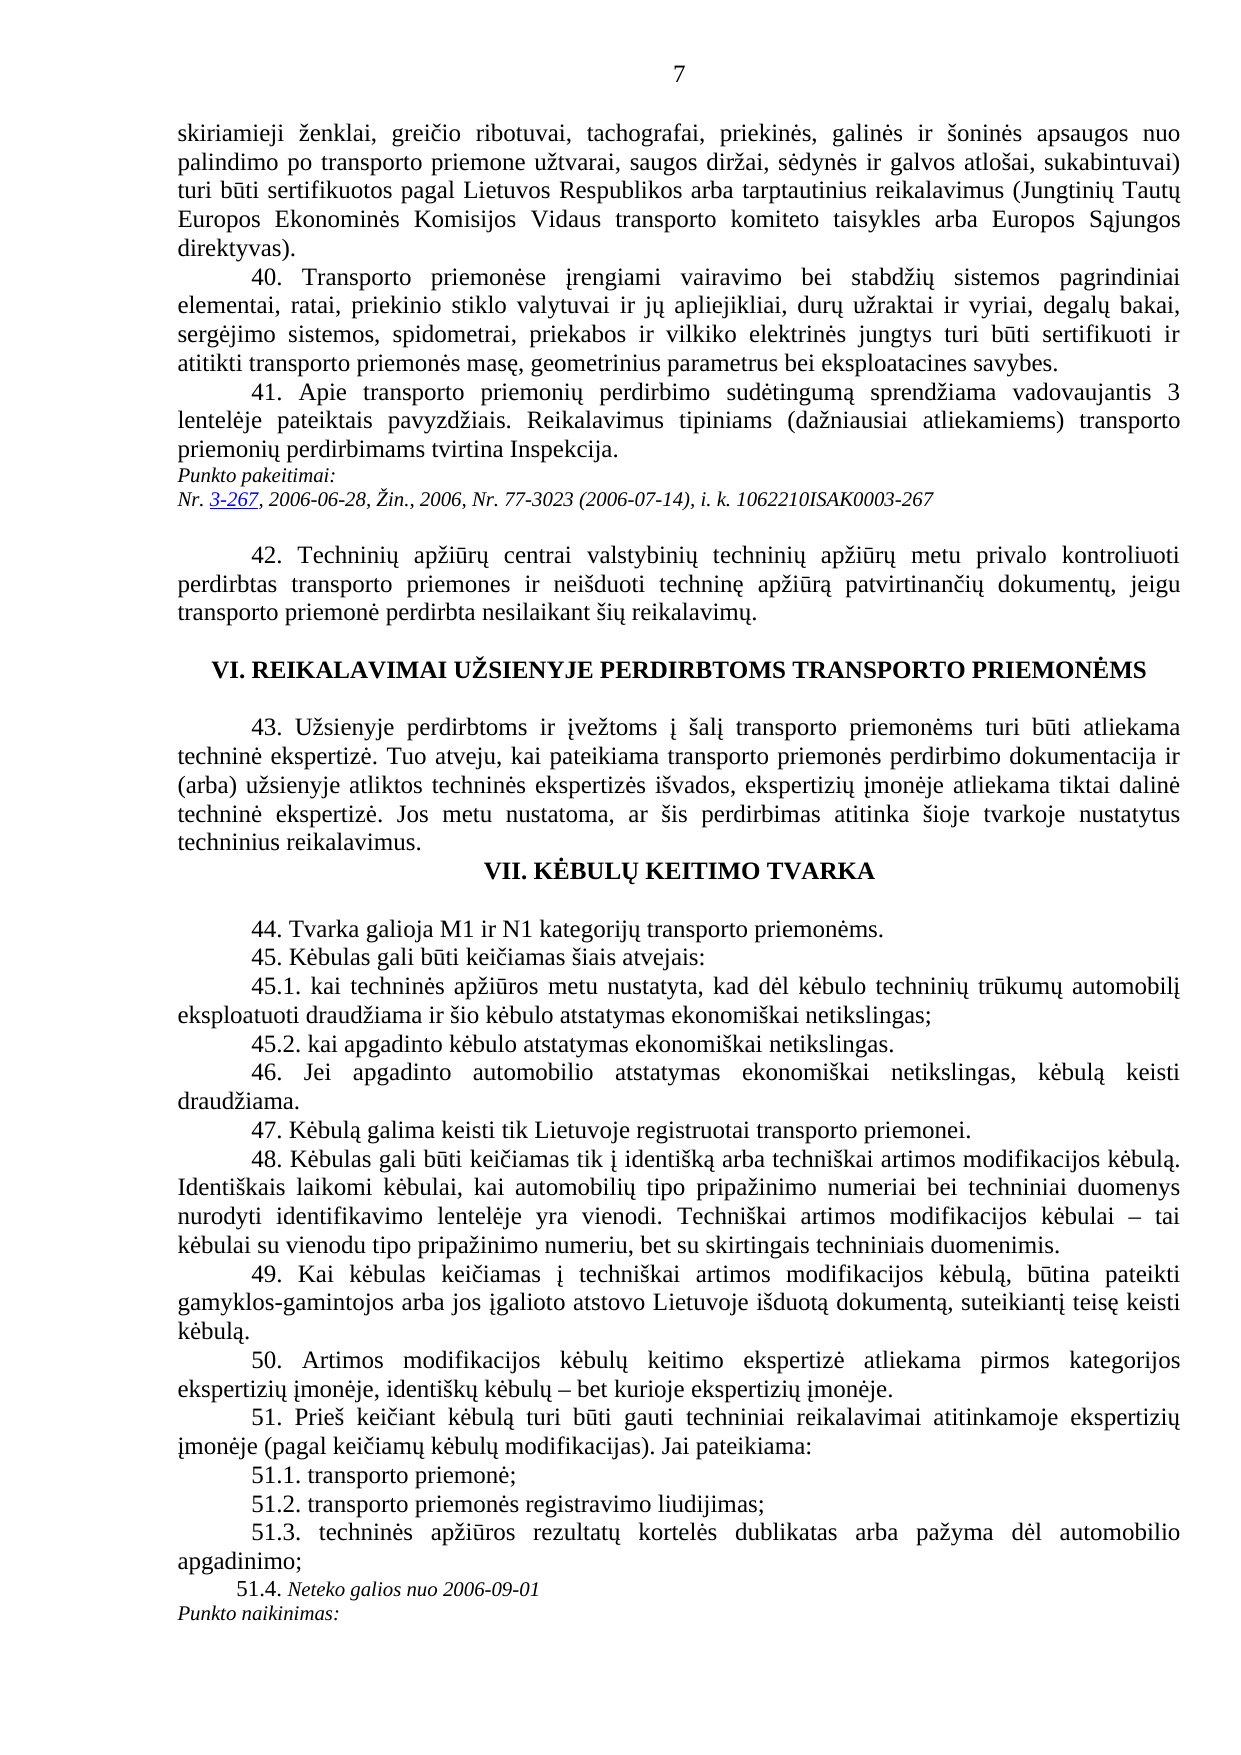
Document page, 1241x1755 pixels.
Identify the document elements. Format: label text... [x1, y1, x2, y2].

text skiriamieji ženklai, greičio ribotuvai, tachografai, priekinės, galinės ir šoninės apsaugos nuo palindimo po transporto priemone užtvarai, saugos diržai, sėdynės ir galvos atlošai, sukabintuvai) turi būti sertifikuotos pagal Lietuvos Respublikos arba tarptautinius reikalavimus (Jungtinių Tautų Europos Ekonominės Komisijos Vidaus transporto komiteto taisykles arba Europos Sąjungos direktyvas). [177, 118, 1181, 262]
text Punkto naikinimas: [177, 1601, 1181, 1625]
text 51.3. techninės apžiūros rezultatų kortelės dublikatas arba pažyma dėl automobilio apgadinimo; [177, 1517, 1181, 1575]
text 51.1. transporto priemonė; [177, 1460, 1181, 1489]
text VII. KĖBULŲ KEITIMO TVARKA [177, 856, 1181, 885]
text 45. Kėbulas gali būti keičiamas šiais atvejais: [177, 942, 1181, 971]
text 40. Transporto priemonėse įrengiami vairavimo bei stabdžių sistemos pagrindiniai elementai, ratai, priekinio stiklo valytuvai ir jų apliejikliai, durų užraktai ir vyriai, degalų bakai, sergėjimo sistemos, spidometrai, priekabos ir vilkiko elektrinės jungtys turi būti sertifikuoti ir atitikti transporto priemonės masę, geometrinius parametrus bei eksploatacines savybes. [177, 262, 1181, 377]
text 50. Artimos modifikacijos kėbulų keitimo ekspertizė atliekama pirmos kategorijos ekspertizių įmonėje, identiškų kėbulų – bet kurioje ekspertizių įmonėje. [177, 1345, 1181, 1402]
text 42. Techninių apžiūrų centrai valstybinių techninių apžiūrų metu privalo kontroliuoti perdirbtas transporto priemones ir neišduoti techninę apžiūrą patvirtinančių dokumentų, jeigu transporto priemonė perdirbta nesilaikant šių reikalavimų. [177, 540, 1181, 626]
text 49. Kai kėbulas keičiamas į techniškai artimos modifikacijos kėbulą, būtina pateikti gamyklos-gamintojos arba jos įgalioto atstovo Lietuvoje išduotą dokumentą, suteikiantį teisę keisti kėbulą. [177, 1259, 1181, 1345]
text 44. Tvarka galioja M1 ir N1 kategorijų transporto priemonėms. [177, 914, 1181, 942]
text 51.2. transporto priemonės registravimo liudijimas; [177, 1489, 1181, 1517]
text Nr. 3-267, 2006-06-28, Žin., 2006, Nr. 77-3023 (2006-07-14), i. k. 1062210ISAK0003-267 [177, 487, 1181, 511]
text 51.4. Neteko galios nuo 2006-09-01 [177, 1575, 1181, 1601]
text 45.1. kai techninės apžiūros metu nustatyta, kad dėl kėbulo techninių trūkumų automobilį eksploatuoti draudžiama ir šio kėbulo atstatymas ekonomiškai netikslingas; [177, 971, 1181, 1029]
text 45.2. kai apgadinto kėbulo atstatymas ekonomiškai netikslingas. [177, 1029, 1181, 1057]
text 41. Apie transporto priemonių perdirbimo sudėtingumą sprendžiama vadovaujantis 3 lentelėje pateiktais pavyzdžiais. Reikalavimus tipiniams (dažniausiai atliekamiems) transporto priemonių perdirbimams tvirtina Inspekcija. [177, 377, 1181, 463]
text VI. REIKALAVIMAI UŽSIENYJE PERDIRBTOMS TRANSPORTO PRIEMONĖMS [177, 655, 1181, 684]
text Punkto pakeitimai: [177, 463, 1181, 487]
text 43. Užsienyje perdirbtoms ir įvežtoms į šalį transporto priemonėms turi būti atliekama techninė ekspertizė. Tuo atveju, kai pateikiama transporto priemonės perdirbimo dokumentacija ir (arba) užsienyje atliktos techninės ekspertizės išvados, ekspertizių įmonėje atliekama tiktai dalinė techninė ekspertizė. Jos metu nustatoma, ar šis perdirbimas atitinka šioje tvarkoje nustatytus techninius reikalavimus. [177, 712, 1181, 856]
text 51. Prieš keičiant kėbulą turi būti gauti techniniai reikalavimai atitinkamoje ekspertizių įmonėje (pagal keičiamų kėbulų modifikacijas). Jai pateikiama: [177, 1402, 1181, 1460]
text 48. Kėbulas gali būti keičiamas tik į identišką arba techniškai artimos modifikacijos kėbulą. Identiškais laikomi kėbulai, kai automobilių tipo pripažinimo numeriai bei techniniai duomenys nurodyti identifikavimo lentelėje yra vienodi. Techniškai artimos modifikacijos kėbulai – tai kėbulai su vienodu tipo pripažinimo numeriu, bet su skirtingais techniniais duomenimis. [177, 1144, 1181, 1259]
text 46. Jei apgadinto automobilio atstatymas ekonomiškai netikslingas, kėbulą keisti draudžiama. [177, 1057, 1181, 1115]
text 47. Kėbulą galima keisti tik Lietuvoje registruotai transporto priemonei. [177, 1115, 1181, 1144]
